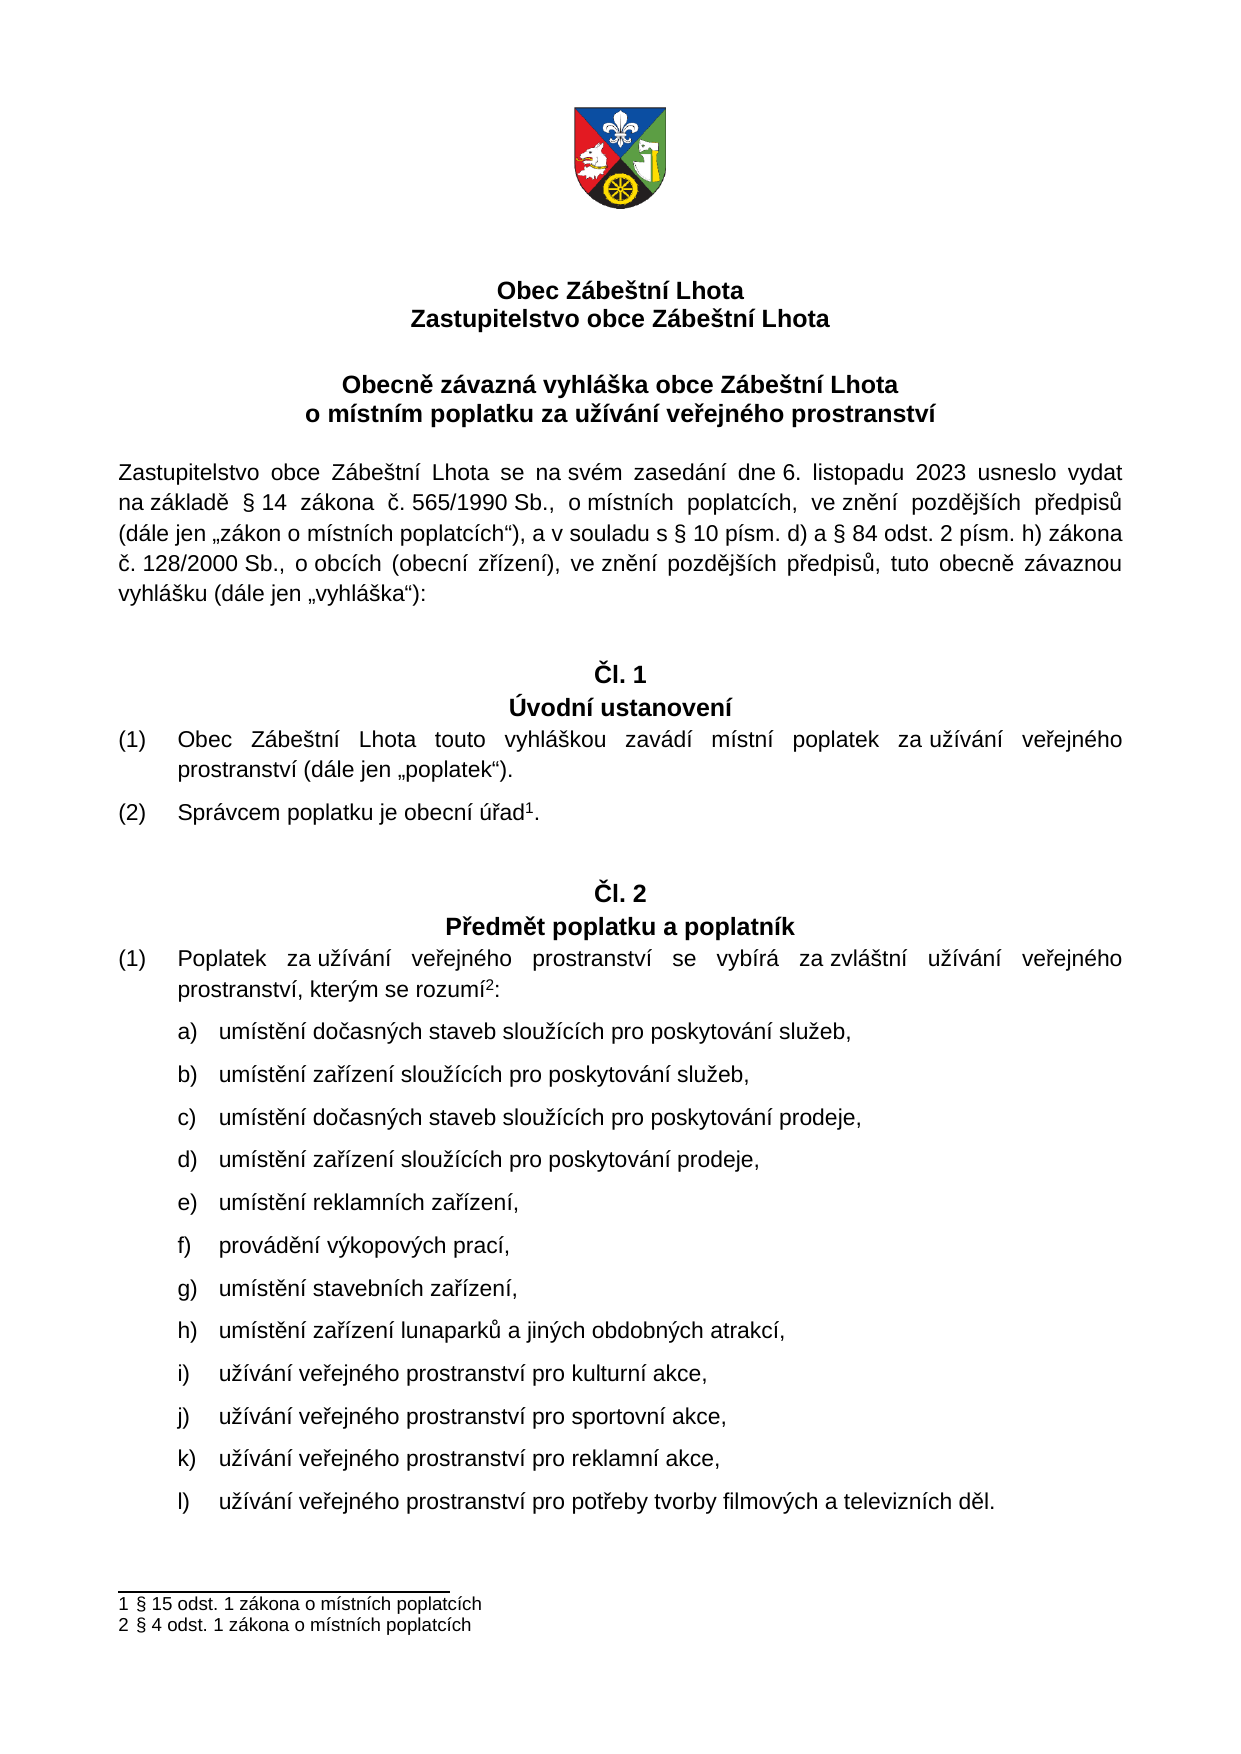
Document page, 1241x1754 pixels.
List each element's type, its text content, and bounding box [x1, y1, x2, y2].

list užívání veřejného prostranství pro potřeby tvorby filmových a televizních děl. [177, 1488, 1122, 1514]
subtitle Obecně závazná vyhláška obce Zábeštní Lhota o místním poplatku za užívání veřejného prostranství [118, 370, 1122, 428]
list § 4 odst. 1 zákona o místních poplatcích [118, 1614, 1122, 1635]
list umístění zařízení lunaparků a jiných obdobných atrakcí, [177, 1317, 1122, 1344]
list užívání veřejného prostranství pro sportovní akce, [177, 1403, 1122, 1429]
list Poplatek za užívání veřejného prostranství se vybírá za zvláštní užívání veřejného prostranství, kterým se rozumí: [118, 945, 1122, 1002]
list užívání veřejného prostranství pro reklamní akce, [177, 1445, 1122, 1472]
list provádění výkopových prací, [177, 1232, 1122, 1258]
list umístění stavebních zařízení, [177, 1274, 1122, 1301]
list § 15 odst. 1 zákona o místních poplatcích [118, 1592, 1122, 1614]
subtitle Čl. 1 Úvodní ustanovení [118, 660, 1122, 722]
text Zastupitelstvo obce Zábeštní Lhota se na svém zasedání dne 6. listopadu 2023 usneslo vydat na základě § 14 zákona č. 565/1990 Sb., o místních poplatcích, ve znění pozdějších předpisů (dále jen „zákon o místních poplatcích“), a v souladu s § 10 písm. d) a § 84 odst. 2 písm. h) zákona č. 128/2000 Sb., o obcích (obecní zřízení), ve znění pozdějších předpisů, tuto obecně závaznou vyhlášku (dále jen „vyhláška“): [118, 459, 1122, 606]
list Správcem poplatku je obecní úřad. [118, 799, 1122, 826]
list Obec Zábeštní Lhota touto vyhláškou zavádí místní poplatek za užívání veřejného prostranství (dále jen „poplatek“). [118, 726, 1122, 783]
list umístění zařízení sloužících pro poskytování služeb, [177, 1061, 1122, 1087]
list umístění reklamních zařízení, [177, 1189, 1122, 1216]
list umístění zařízení sloužících pro poskytování prodeje, [177, 1146, 1122, 1173]
list umístění dočasných staveb sloužících pro poskytování prodeje, [177, 1104, 1122, 1130]
list užívání veřejného prostranství pro kulturní akce, [177, 1360, 1122, 1386]
subtitle Čl. 2 Předmět poplatku a poplatník [118, 879, 1122, 941]
text Obec Zábeštní Lhota Zastupitelstvo obce Zábeštní Lhota [118, 276, 1122, 333]
list umístění dočasných staveb sloužících pro poskytování služeb, [177, 1018, 1122, 1045]
